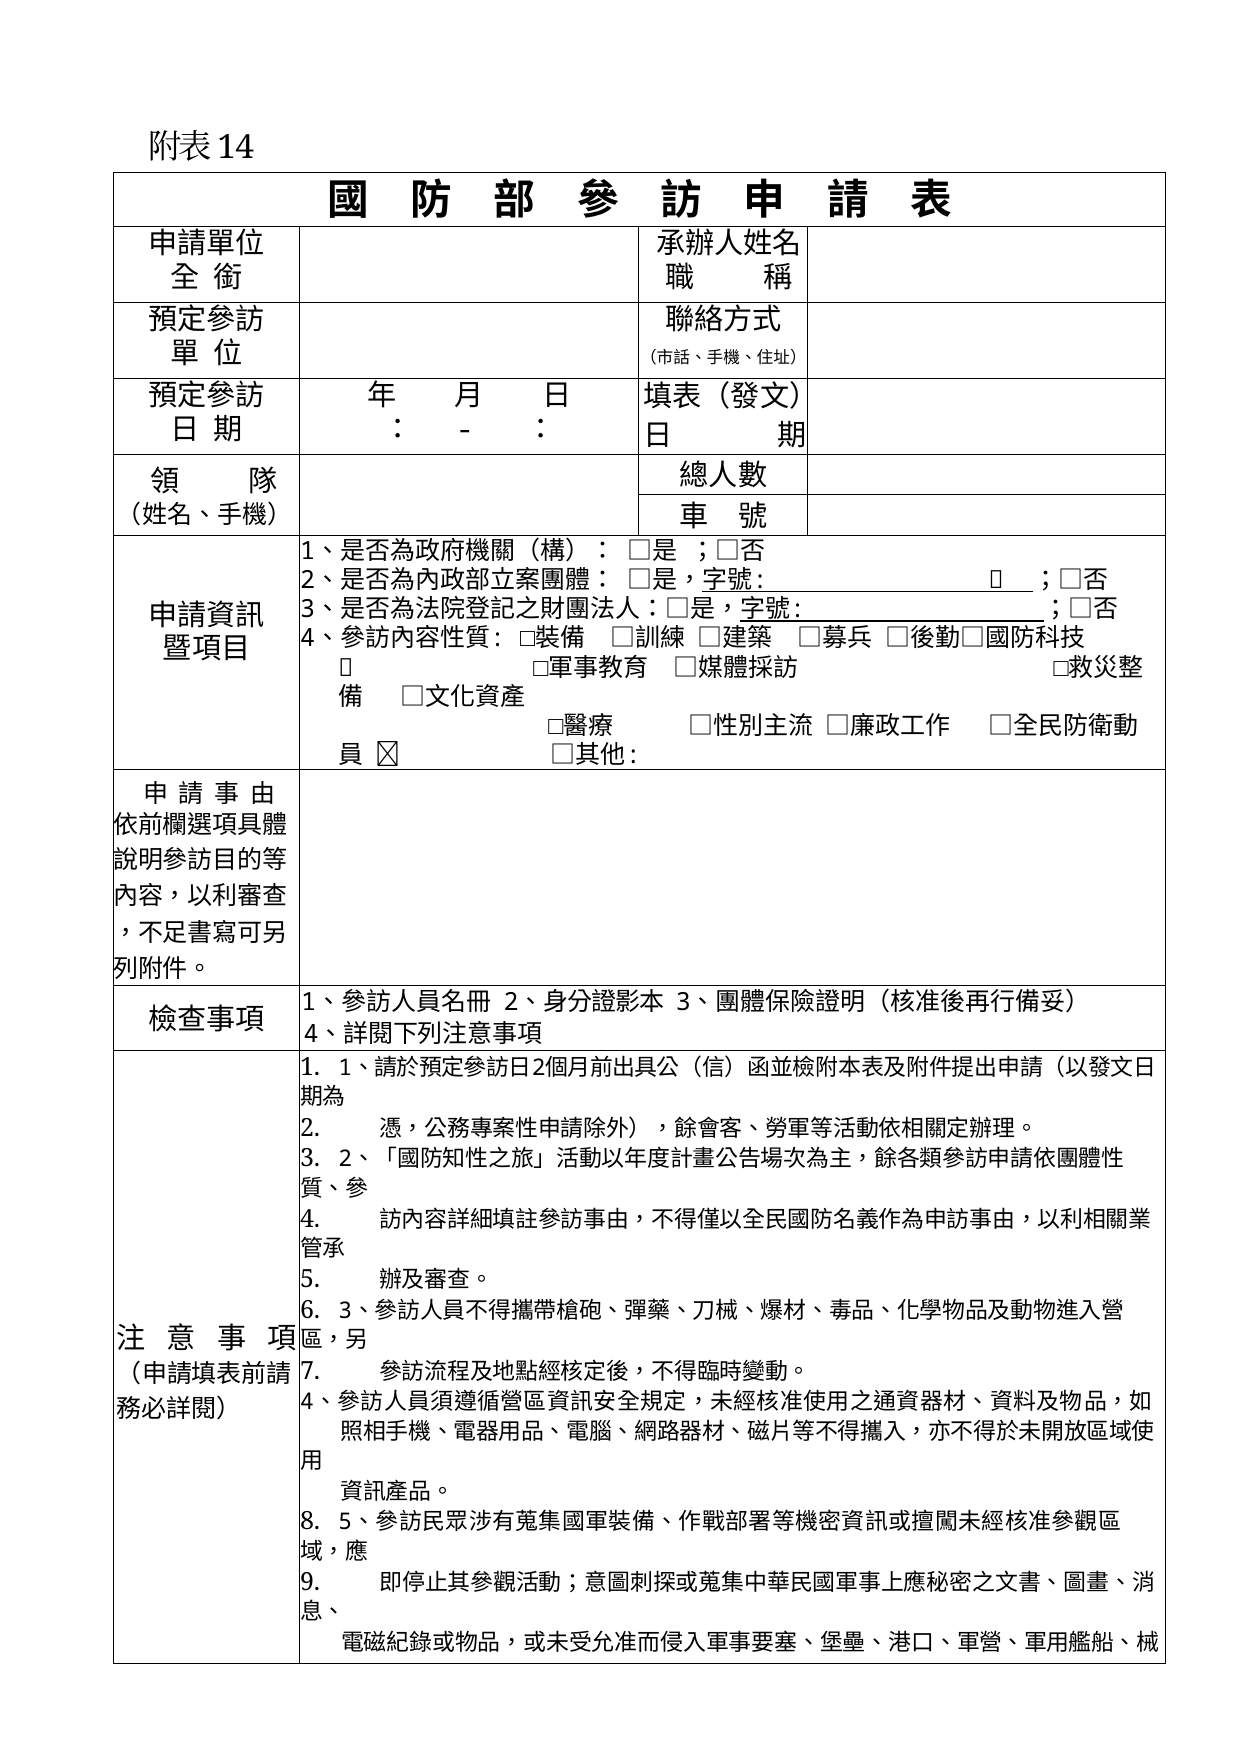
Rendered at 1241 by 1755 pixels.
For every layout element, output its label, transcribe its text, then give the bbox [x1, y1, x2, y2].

table_cell 申請資訊 暨項目 [114, 536, 299, 769]
table_cell 1、請於預定參訪日2個月前出具公（信）函並檢附本表及附件提出申請（以發文日期為 憑，公務專案性申請除外），餘會客、勞軍等活動依相關定辦理。 2、「國防知性之旅」活動以年度計畫公告場次為主，餘各類參訪申請依團體性質、參 訪內容詳細填註參訪事由，不得僅以全民國防名義作為申訪事由，以利相關業管承 辦及審查。 3、參訪人員不得攜帶槍砲、彈藥、刀械、爆材、毒品、化學物品及動物進入營區，另 參訪流程及地點經核定後，不得臨時變動。 4、參訪人員須遵循營區資訊安全規定，未經核准使用之通資器材、資料及物品，如 照相手機、電器用品、電腦、網路器材、磁片等不得攜入，亦不得於未開放區域使用 資訊產品。 5、參訪民眾涉有蒐集國軍裝備、作戰部署等機密資訊或擅闖未經核准參觀區域，應 即停止其參觀活動；意圖刺探或蒐集中華民國軍事上應秘密之文書、圖畫、消息、 電磁紀錄或物品，或未受允准而侵入軍事要塞、堡壘、港口、軍營、軍用艦船、械 彈廠庫或其他軍事處所、建築物，或留滯其內者等涉有妨害機密行為及不配合查察者 ，即通知憲警調機關偵辦。 6、國際友邦（含駐華使節）參訪，悉依相關規定程序辦理，陸籍人士不得進入營區參 訪。 7、為求申請作業順遂，送件前請依前項檢查表核對附件是否備齊。 8、各部會暨專案性之參訪申請，請依性質及參訪內容函文國防部業管單位；各縣、巿 政府、民間社團、學校、企業之單一軍種營區參訪，請函文陸、海、空軍司令部 （含比照）辦理申請作業。 [300, 1051, 1165, 1662]
table_cell [300, 227, 638, 302]
table_cell 1、是否為政府機關（構）： □是 ；□否 2、是否為內政部立案團體： □是，字號:  ；□否 3、是否為法院登記之財團法人：□是，字號: ；□否 4、參訪內容性質: □裝備 □訓練 □建築 □募兵 □後勤□國防科技  □軍事教育 □媒體採訪 □救災整備 □文化資產 □醫療 □性別主流 □廉政工作 □全民防衛動員  □其他: [300, 536, 1165, 769]
table_cell 總人數 [639, 455, 807, 494]
table_cell 車 號 [639, 495, 807, 535]
table_cell [300, 455, 638, 535]
table_cell [808, 303, 1165, 378]
table_cell 注 意 事 項 （申請填表前請 務必詳閱） [114, 1051, 299, 1662]
table_cell [300, 303, 638, 378]
table_cell 填表（發文） 日 期 [639, 379, 807, 454]
table_cell 申請單位 全 銜 [114, 227, 299, 302]
text 附表 14 [148, 120, 1184, 168]
table_cell [808, 455, 1165, 494]
table_header 國 防 部 參 訪 申 請 表 [114, 173, 1165, 226]
table_cell [808, 227, 1165, 302]
table_cell 1、參訪人員名冊 2、身分證影本 3、團體保險證明（核准後再行備妥） 4、詳閱下列注意事項 [300, 986, 1165, 1050]
table_cell [808, 495, 1165, 535]
table_cell 聯絡方式 （市話、手機、住址） [639, 303, 807, 378]
table_cell 申 請 事 由 依前欄選項具體 說明參訪目的等內容，以利審查 ，不足書寫可另列附件。 [114, 770, 299, 985]
table_cell [300, 770, 1165, 985]
table_cell 領 隊 （姓名、手機） [114, 455, 299, 535]
table_cell 預定參訪 日 期 [114, 379, 299, 454]
table_cell 承辦人姓名 職 稱 [639, 227, 807, 302]
table_cell 年 月 日 ： - ： [300, 379, 638, 454]
table_cell 預定參訪 單 位 [114, 303, 299, 378]
table_cell 檢查事項 [114, 986, 299, 1050]
table_cell [808, 379, 1165, 454]
